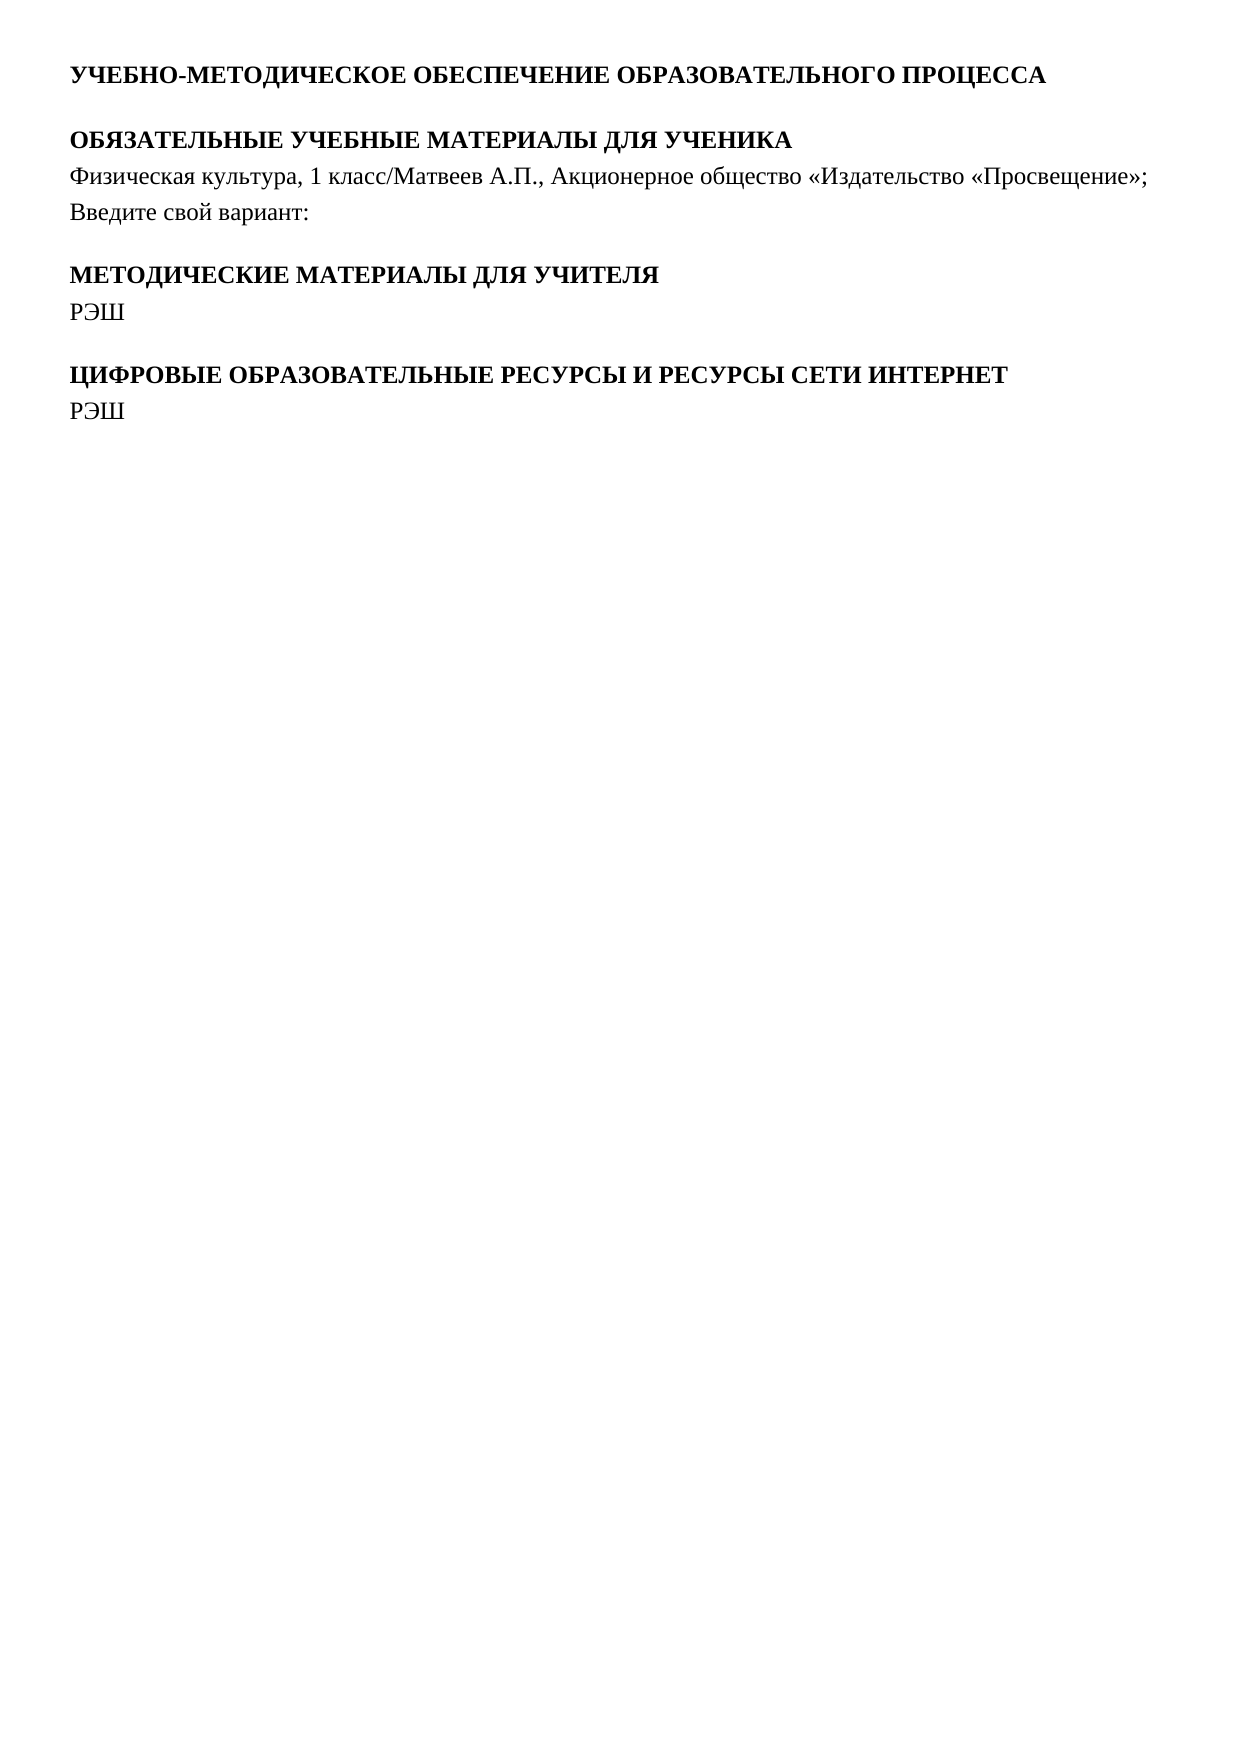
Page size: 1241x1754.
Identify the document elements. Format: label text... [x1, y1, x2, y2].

text УЧЕБНО-МЕТОДИЧЕСКОЕ ОБЕСПЕЧЕНИЕ ОБРАЗОВАТЕЛЬНОГО ПРОЦЕССА [69, 62, 1172, 89]
text ЦИФРОВЫЕ ОБРАЗОВАТЕЛЬНЫЕ РЕСУРСЫ И РЕСУРСЫ СЕТИ ИНТЕРНЕТ РЭШ [69, 360, 1022, 425]
text ОБЯЗАТЕЛЬНЫЕ УЧЕБНЫЕ МАТЕРИАЛЫ ДЛЯ УЧЕНИКА Физическая культура, 1 класс/Матвеев А.П., Акционерное общество «Издательство «Просвещение»; Введите свой вариант: [69, 125, 1157, 226]
text МЕТОДИЧЕСКИЕ МАТЕРИАЛЫ ДЛЯ УЧИТЕЛЯ РЭШ [69, 261, 662, 325]
